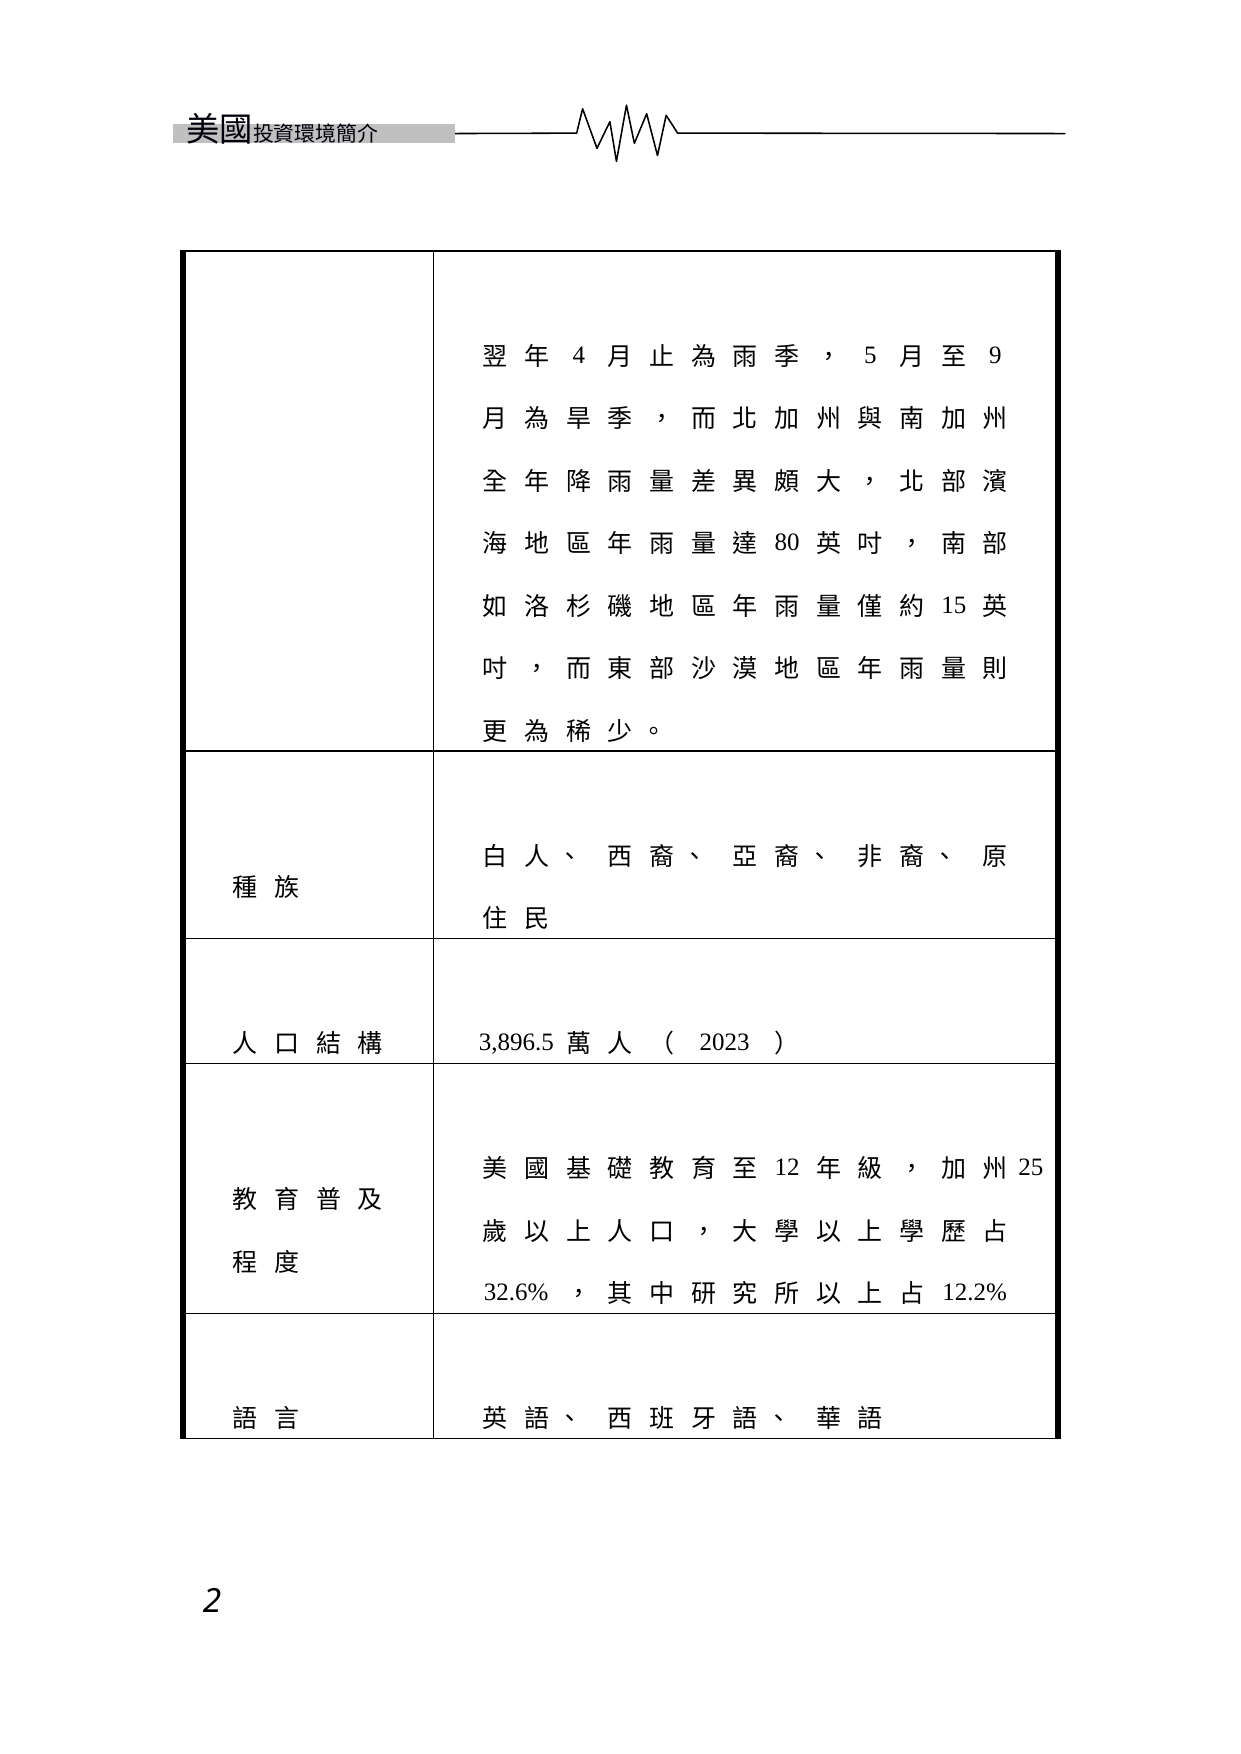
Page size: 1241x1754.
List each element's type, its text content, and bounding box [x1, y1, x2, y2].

table_cell 語言 [186, 1314, 433, 1438]
table_cell 人口結構 [186, 939, 433, 1063]
table_cell 3,896.5萬人（2023） [434, 939, 1055, 1063]
table_cell [186, 252, 433, 750]
table_cell 白人、西裔、亞裔、非裔、原住民 [434, 752, 1055, 938]
table_cell 美國基礎教育至12年級，加州25歲以上人口，大學以上學歷占32.6%，其中研究所以上占12.2% [434, 1064, 1055, 1313]
table_cell 翌年4月止為雨季，5月至9月為旱季，而北加州與南加州全年降雨量差異頗大，北部濱海地區年雨量達80英吋，南部如洛杉磯地區年雨量僅約15英吋，而東部沙漠地區年雨量則更為稀少。 [434, 252, 1055, 750]
table_cell 教育普及程度 [186, 1064, 433, 1313]
table_cell 英語、西班牙語、華語 [434, 1314, 1055, 1438]
table_cell 種族 [186, 752, 433, 938]
